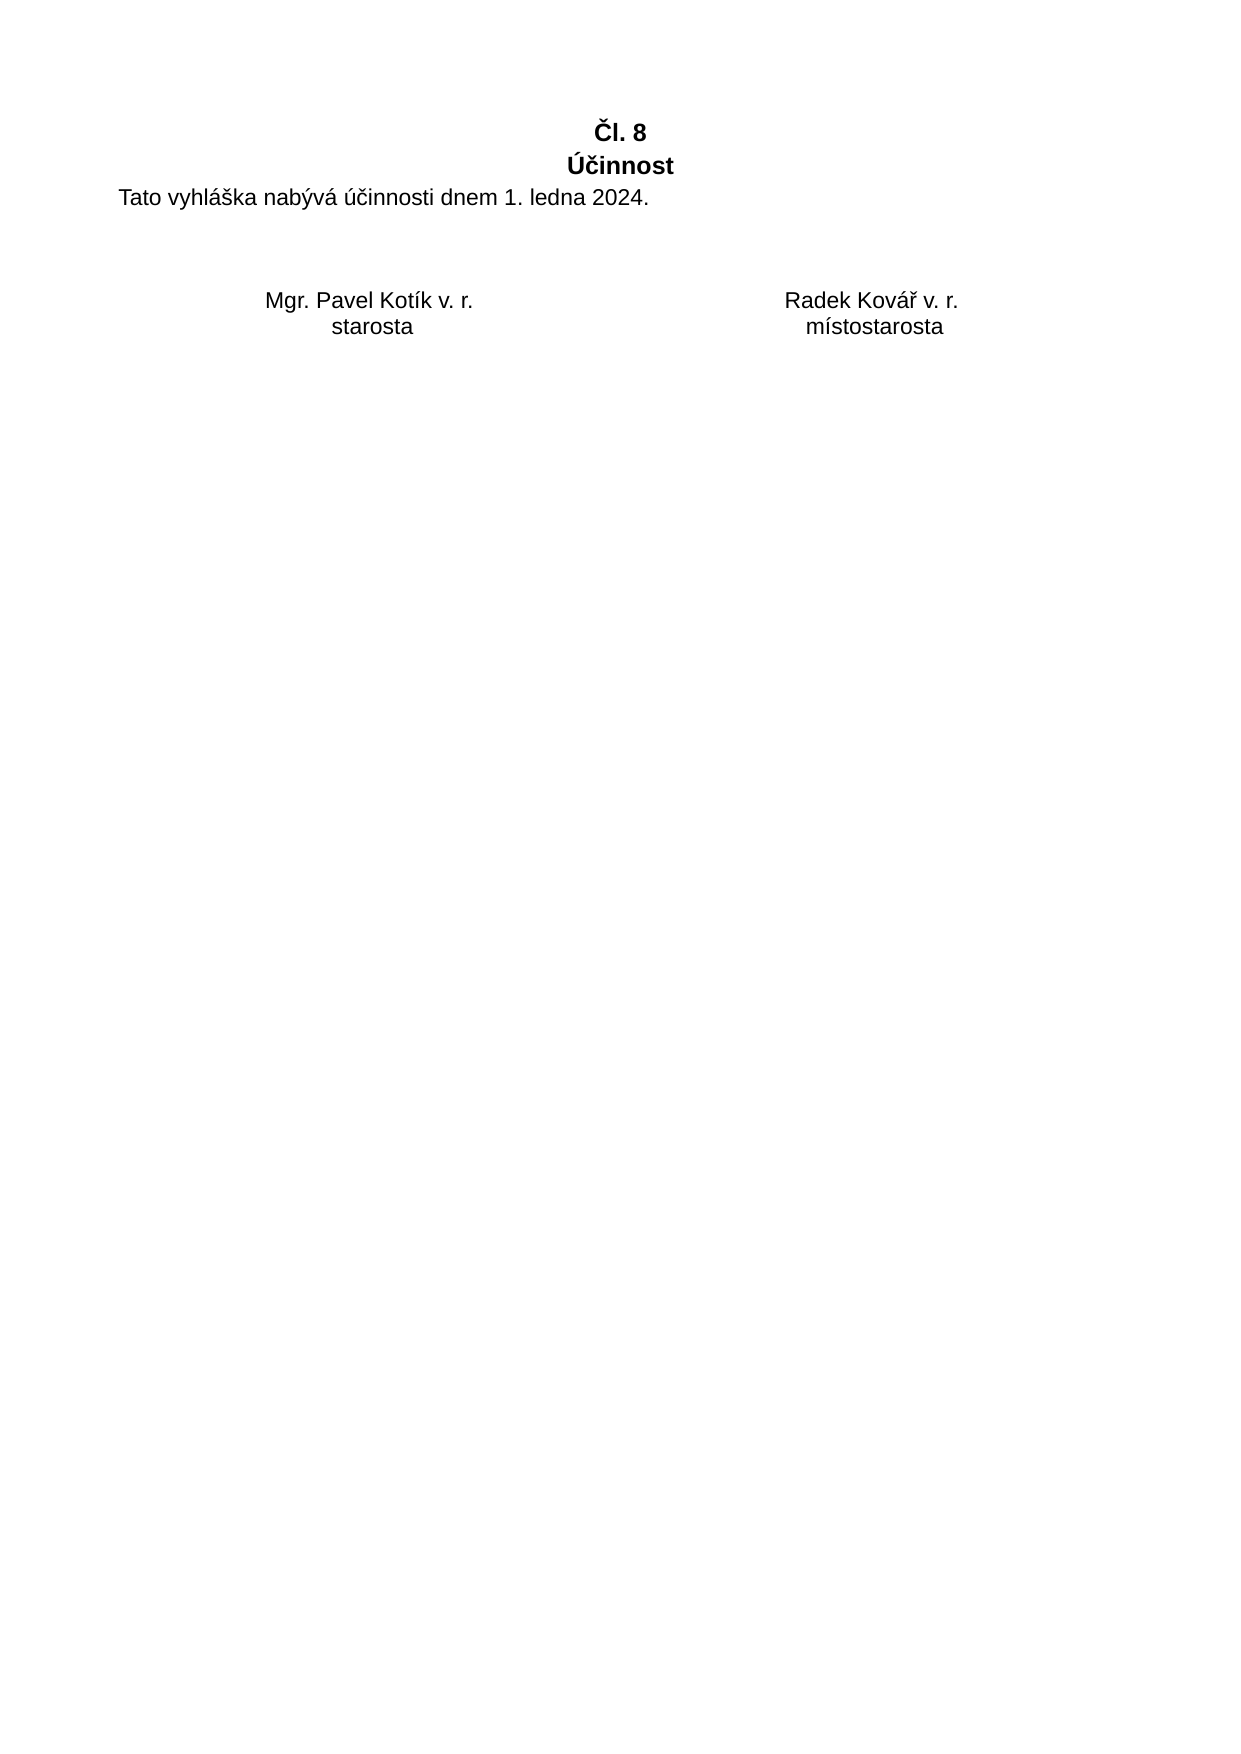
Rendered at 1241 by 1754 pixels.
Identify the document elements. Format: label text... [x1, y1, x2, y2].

subtitle Čl. 8 Účinnost [118, 118, 1122, 180]
table_cell [620, 345, 1122, 463]
text Tato vyhláška nabývá účinnosti dnem 1. ledna 2024. [118, 184, 1122, 211]
table_header Mgr. Pavel Kotík v. r. starosta [118, 227, 620, 345]
table_header Radek Kovář v. r. místostarosta [620, 227, 1122, 345]
table_cell [118, 345, 620, 463]
